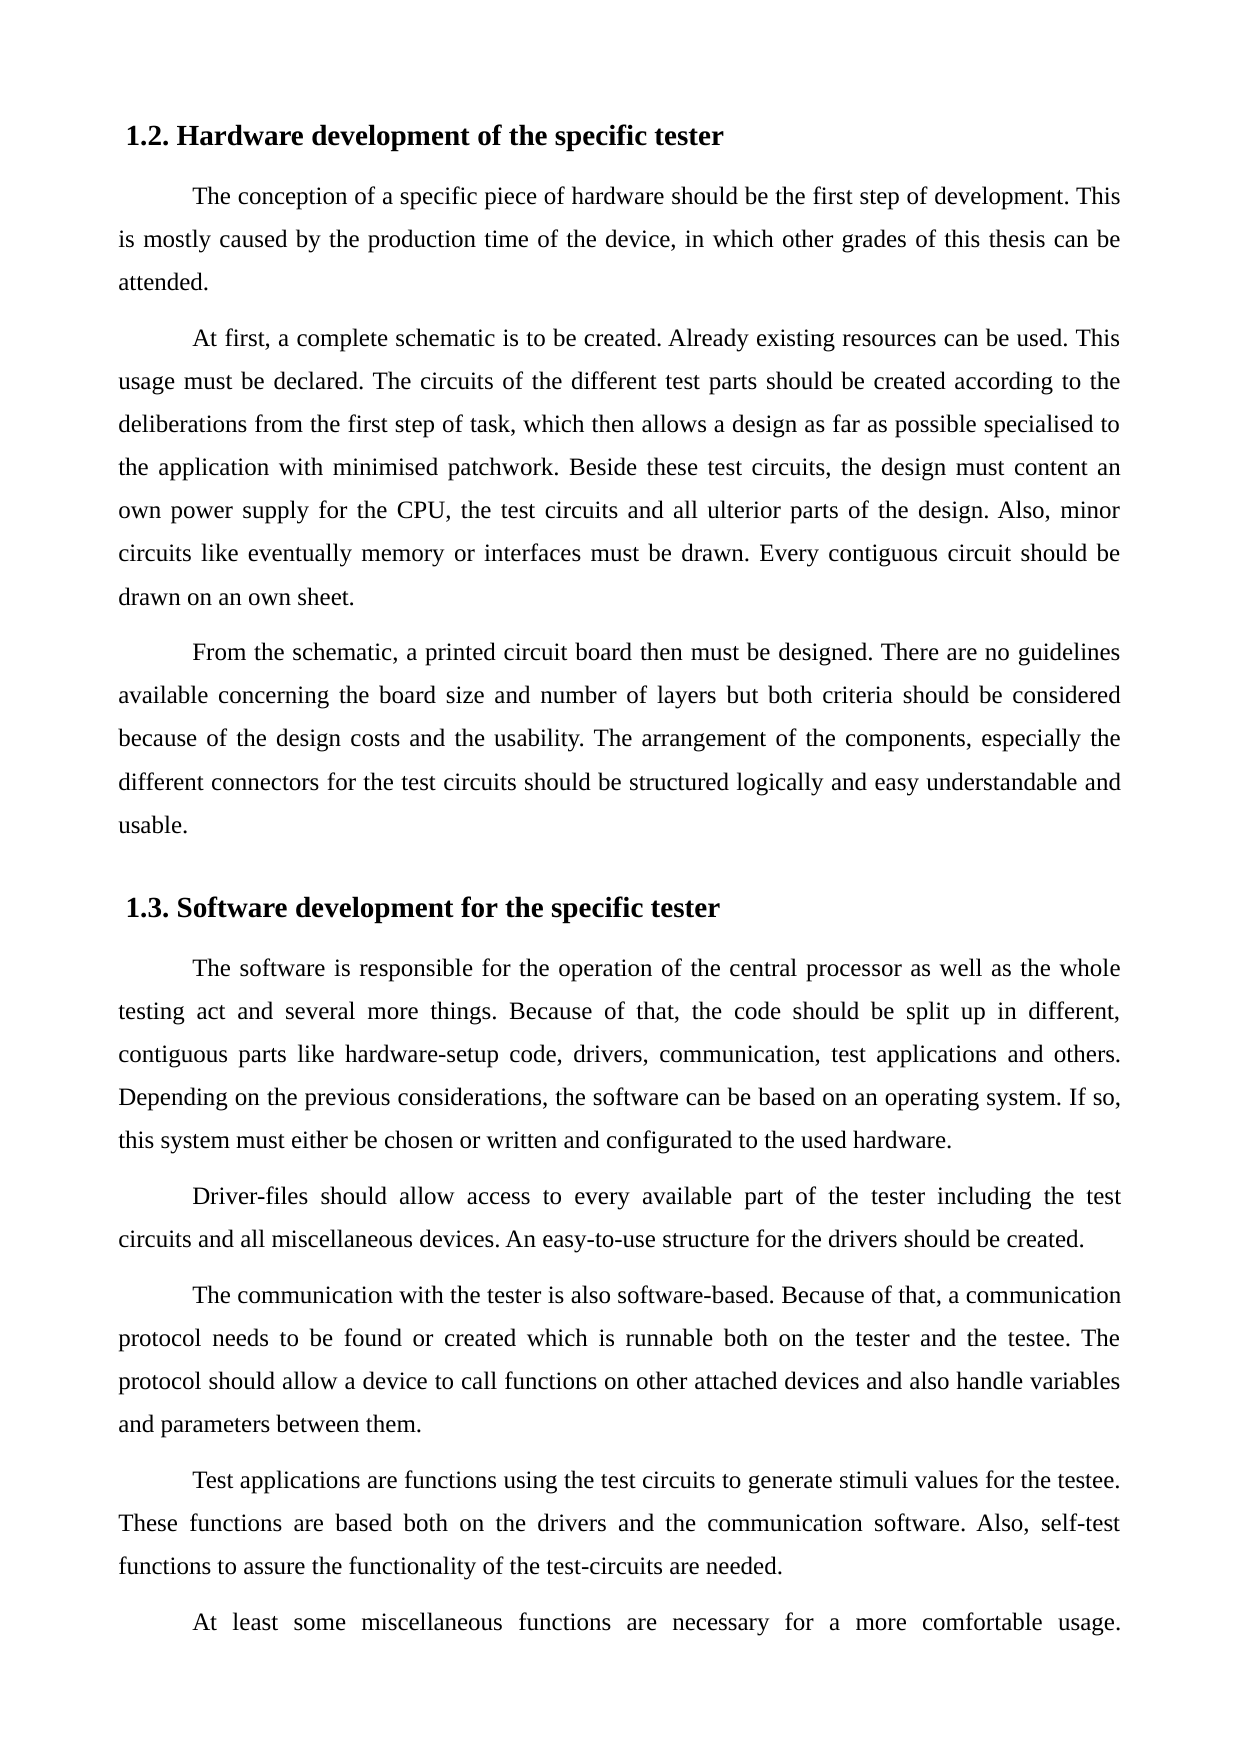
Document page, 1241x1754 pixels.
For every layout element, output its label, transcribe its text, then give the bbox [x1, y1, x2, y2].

text At least some miscellaneous functions are necessary for a more comfortable usage. [118, 1607, 1122, 1636]
text From the schematic, a printed circuit board then must be designed. There are no guidelines available concerning the board size and number of layers but both criteria should be considered because of the design costs and the usability. The arrangement of the components, especially the different connectors for the test circuits should be structured logically and easy understandable and usable. [118, 637, 1122, 838]
text Driver-files should allow access to every available part of the tester including the test circuits and all miscellaneous devices. An easy-to-use structure for the drivers should be created. [118, 1181, 1122, 1253]
text The conception of a specific piece of hardware should be the first step of development. This is mostly caused by the production time of the device, in which other grades of this thesis can be attended. [118, 181, 1122, 296]
text The communication with the tester is also software-based. Because of that, a communication protocol needs to be found or created which is runnable both on the tester and the testee. The protocol should allow a device to call functions on other attached devices and also handle variables and parameters between them. [118, 1280, 1122, 1438]
text The software is responsible for the operation of the central processor as well as the whole testing act and several more things. Because of that, the code should be split up in different, contiguous parts like hardware-setup code, drivers, communication, test applications and others. Depending on the previous considerations, the software can be based on an operating system. If so, this system must either be chosen or written and configurated to the used hardware. [118, 953, 1122, 1154]
subtitle Hardware development of the specific tester [118, 118, 1122, 152]
text Test applications are functions using the test circuits to generate stimuli values for the testee. These functions are based both on the drivers and the communication software. Also, self-test functions to assure the functionality of the test-circuits are needed. [118, 1465, 1122, 1580]
subtitle Software development for the specific tester [118, 890, 1122, 924]
text At first, a complete schematic is to be created. Already existing resources can be used. This usage must be declared. The circuits of the different test parts should be created according to the deliberations from the first step of task, which then allows a design as far as possible specialised to the application with minimised patchwork. Beside these test circuits, the design must content an own power supply for the CPU, the test circuits and all ulterior parts of the design. Also, minor circuits like eventually memory or interfaces must be drawn. Every contiguous circuit should be drawn on an own sheet. [118, 323, 1122, 610]
